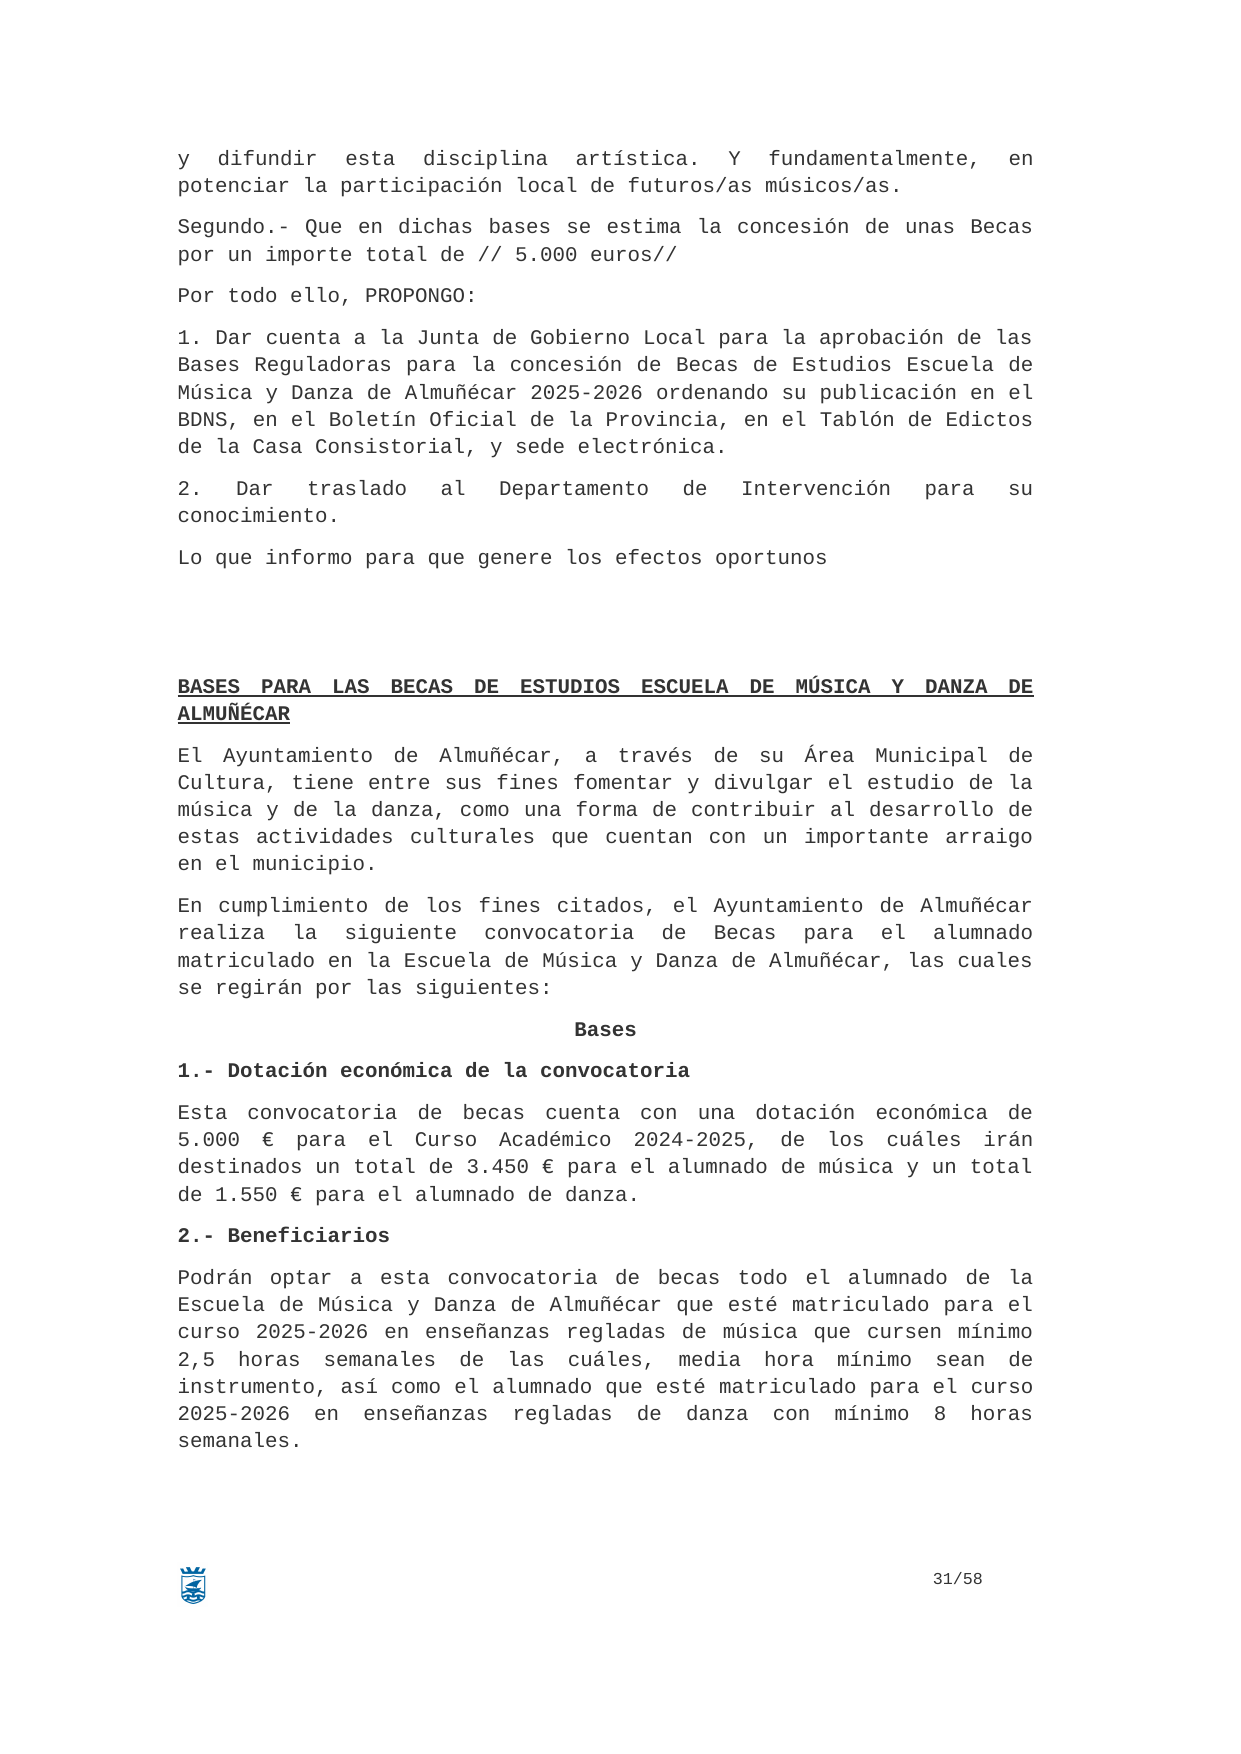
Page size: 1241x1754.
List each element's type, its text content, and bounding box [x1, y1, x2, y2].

text ALMUÑÉCAR [177, 696, 1033, 727]
text y difundir esta disciplina artística. Y fundamentalmente, en potenciar la participación local de futuros/as músicos/as. [177, 148, 1033, 198]
text BASES PARA LAS BECAS DE ESTUDIOS ESCUELA DE MÚSICA Y DANZA DE [177, 676, 1033, 695]
text Bases [177, 1018, 1033, 1042]
text Lo que informo para que genere los efectos oportunos [177, 547, 1033, 570]
text 2. Dar traslado al Departamento de Intervención para su conocimiento. [177, 478, 1033, 529]
text 1. Dar cuenta a la Junta de Gobierno Local para la aprobación de las Bases Reguladoras para la concesión de Becas de Estudios Escuela de Música y Danza de Almuñécar 2025-2026 ordenando su publicación en el BDNS, en el Boletín Oficial de la Provincia, en el Tablón de Edictos de la Casa Consistorial, y sede electrónica. [177, 327, 1033, 460]
text Segundo.- Que en dichas bases se estima la concesión de unas Becas por un importe total de // 5.000 euros// [177, 217, 1033, 267]
picture [177, 1562, 208, 1607]
text Podrán optar a esta convocatoria de becas todo el alumnado de la Escuela de Música y Danza de Almuñécar que esté matriculado para el curso 2025-2026 en enseñanzas regladas de música que cursen mínimo 2,5 horas semanales de las cuáles, media hora mínimo sean de instrumento, así como el alumnado que esté matriculado para el curso 2025-2026 en enseñanzas regladas de danza con mínimo 8 horas semanales. [177, 1267, 1033, 1454]
text El Ayuntamiento de Almuñécar, a través de su Área Municipal de Cultura, tiene entre sus fines fomentar y divulgar el estudio de la música y de la danza, como una forma de contribuir al desarrollo de estas actividades culturales que cuentan con un importante arraigo en el municipio. [177, 745, 1033, 877]
text 2.- Beneficiarios [177, 1225, 1033, 1249]
text Esta convocatoria de becas cuenta con una dotación económica de 5.000 € para el Curso Académico 2024-2025, de los cuáles irán destinados un total de 3.450 € para el alumnado de música y un total de 1.550 € para el alumnado de danza. [177, 1102, 1033, 1207]
text En cumplimiento de los fines citados, el Ayuntamiento de Almuñécar realiza la siguiente convocatoria de Becas para el alumnado matriculado en la Escuela de Música y Danza de Almuñécar, las cuales se regirán por las siguientes: [177, 895, 1033, 1000]
text 1.- Dotación económica de la convocatoria [177, 1060, 1033, 1084]
text Por todo ello, PROPONGO: [177, 286, 1033, 309]
